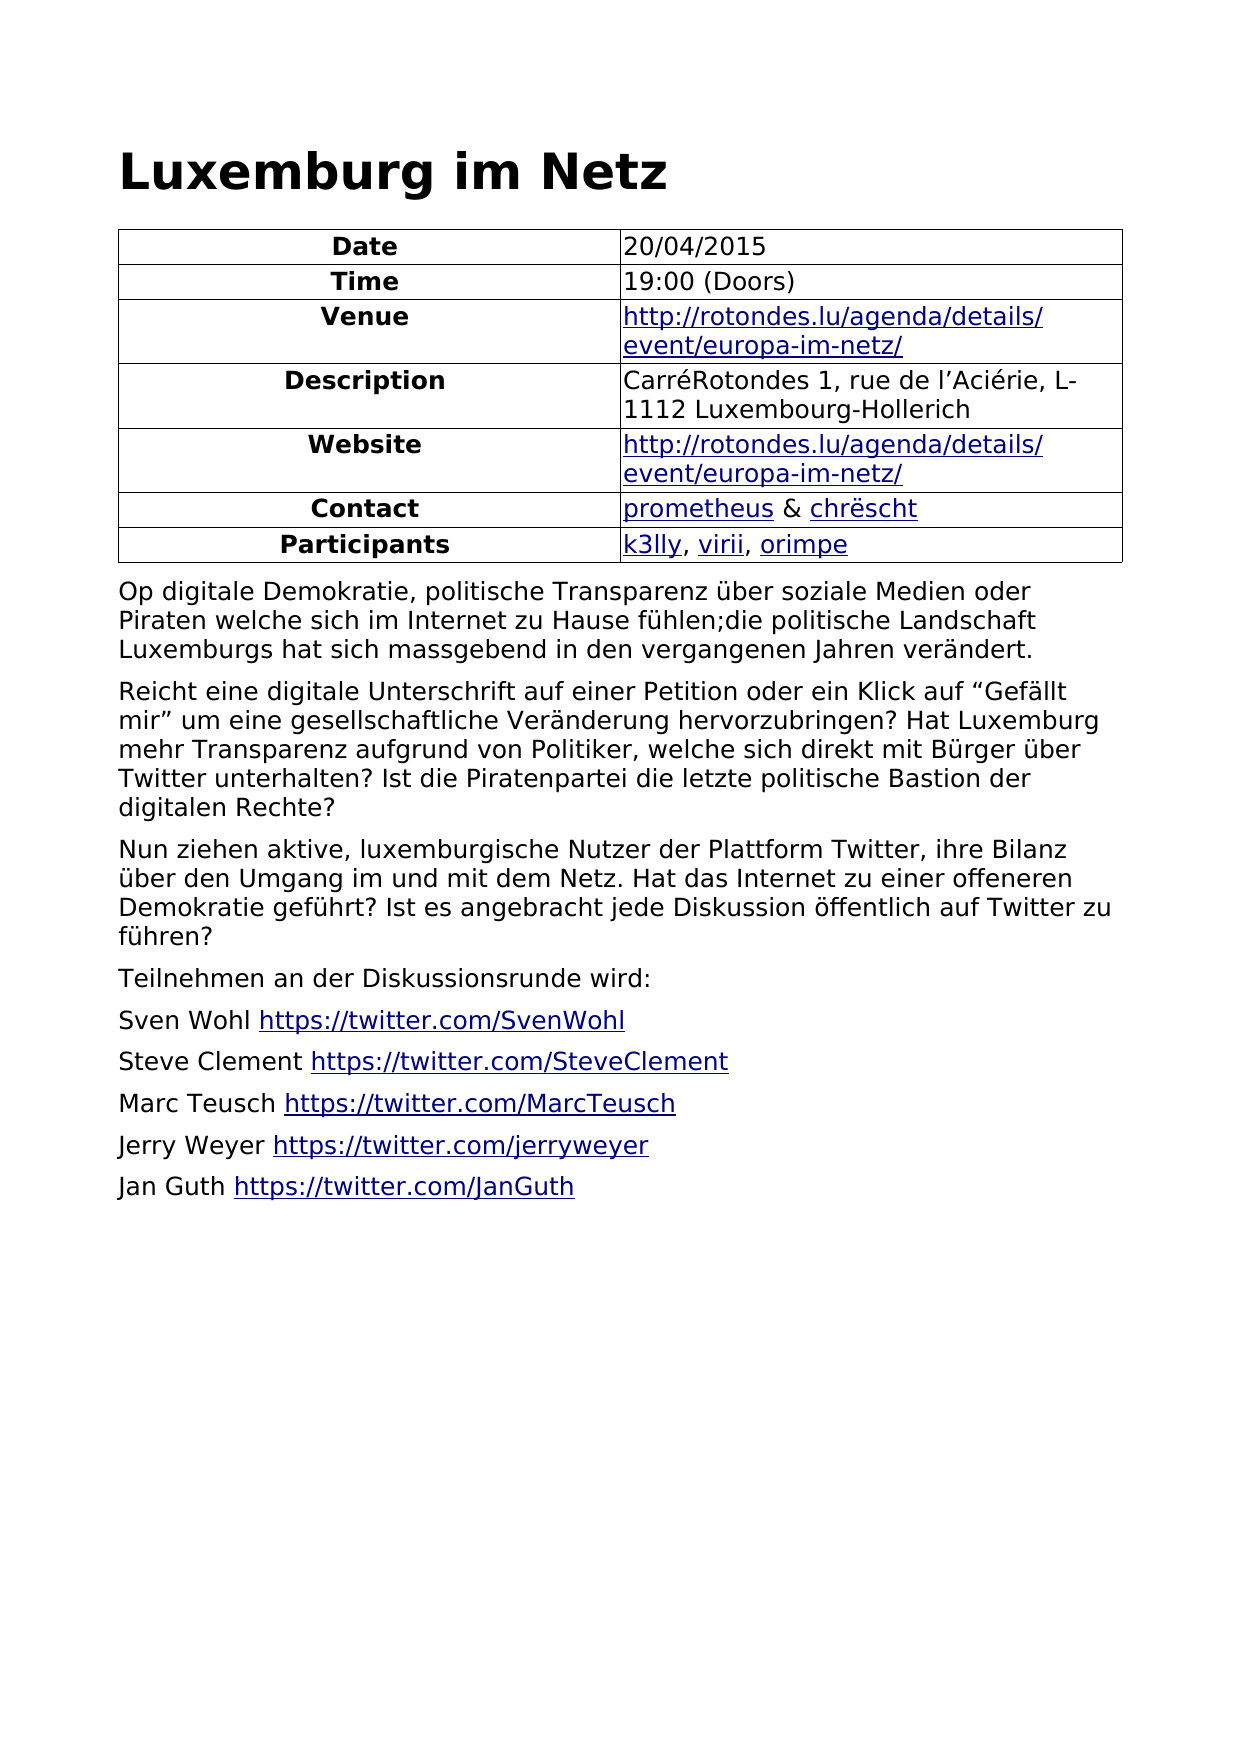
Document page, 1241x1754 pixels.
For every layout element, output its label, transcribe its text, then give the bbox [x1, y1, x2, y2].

table_header Date [119, 230, 620, 264]
table_cell Description [119, 364, 620, 427]
text Nun ziehen aktive, luxemburgische Nutzer der Plattform Twitter, ihre Bilanz über den Umgang im und mit dem Netz. Hat das Internet zu einer offeneren Demokratie geführt? Ist es angebracht jede Diskussion öffentlich auf Twitter zu führen? [118, 835, 1122, 952]
table_cell Participants [119, 528, 620, 562]
table_cell 19:00 (Doors) [621, 265, 1122, 299]
table_header 20/04/2015 [621, 230, 1122, 264]
text Reicht eine digitale Unterschrift auf einer Petition oder ein Klick auf “Gefällt mir” um eine gesellschaftliche Veränderung hervorzubringen? Hat Luxemburg mehr Transparenz aufgrund von Politiker, welche sich direkt mit Bürger über Twitter unterhalten? Ist die Piratenpartei die letzte politische Bastion der digitalen Rechte? [118, 677, 1122, 823]
table_cell http://rotondes.lu/agenda/details/event/europa-im-netz/ [621, 429, 1122, 492]
text Sven Wohl https://twitter.com/SvenWohl [118, 1006, 1122, 1035]
text Jerry Weyer https://twitter.com/jerryweyer [118, 1131, 1122, 1160]
table_cell Website [119, 429, 620, 492]
table_cell Time [119, 265, 620, 299]
text Op digitale Demokratie, politische Transparenz über soziale Medien oder Piraten welche sich im Internet zu Hause fühlen;die politische Landschaft Luxemburgs hat sich massgebend in den vergangenen Jahren verändert. [118, 577, 1122, 664]
table_cell k3lly, virii, orimpe [621, 528, 1122, 562]
table_cell Contact [119, 493, 620, 527]
text Steve Clement https://twitter.com/SteveClement [118, 1048, 1122, 1077]
text Marc Teusch https://twitter.com/MarcTeusch [118, 1089, 1122, 1118]
text Teilnehmen an der Diskussionsrunde wird: [118, 964, 1122, 993]
table_cell http://rotondes.lu/agenda/details/event/europa-im-netz/ [621, 300, 1122, 363]
table_cell prometheus & chrëscht [621, 493, 1122, 527]
table_cell Venue [119, 300, 620, 363]
subtitle Luxemburg im Netz [118, 143, 1122, 201]
text Jan Guth https://twitter.com/JanGuth [118, 1173, 1122, 1202]
table_cell CarréRotondes 1, rue de l’Aciérie, L-1112 Luxembourg-Hollerich [621, 364, 1122, 427]
